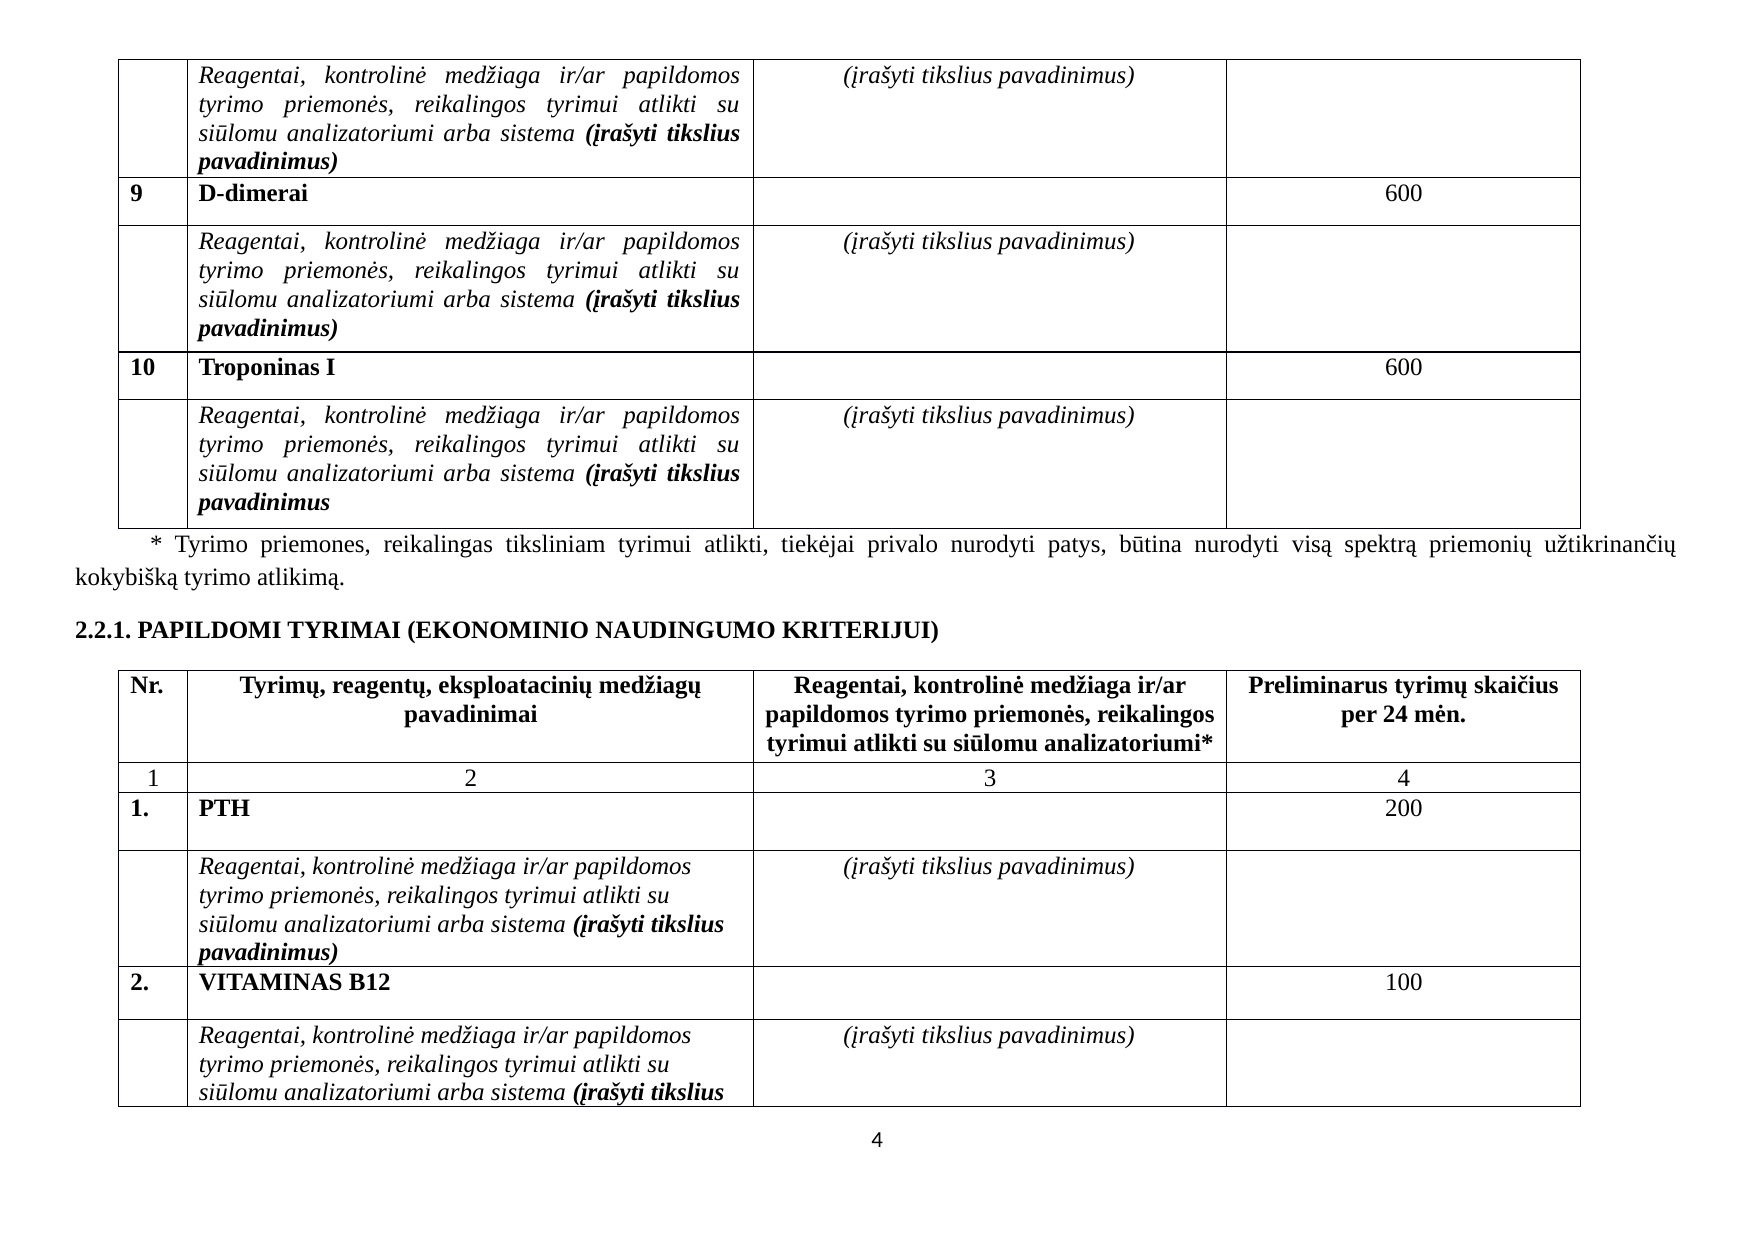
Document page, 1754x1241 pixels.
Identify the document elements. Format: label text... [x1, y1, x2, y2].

table_cell Troponinas I [188, 353, 753, 399]
table_cell (įrašyti tikslius pavadinimus) [754, 60, 1226, 177]
table_cell (įrašyti tikslius pavadinimus) [754, 1020, 1226, 1106]
table_cell [754, 353, 1226, 399]
table_cell [754, 178, 1226, 225]
table_cell PTH [188, 793, 753, 850]
text 2.2.1. PAPILDOMI TYRIMAI (EKONOMINIO NAUDINGUMO KRITERIJUI) [75, 616, 1679, 644]
table_cell [1227, 226, 1580, 351]
table_cell (įrašyti tikslius pavadinimus) [754, 400, 1226, 528]
table_cell [1227, 60, 1580, 177]
table_cell 200 [1227, 793, 1580, 850]
table_cell [119, 60, 187, 177]
table_header Reagentai, kontrolinė medžiaga ir/ar papildomos tyrimo priemonės, reikalingos tyrimui atlikti su siūlomu analizatoriumi* [754, 671, 1226, 762]
table_header Preliminarus tyrimų skaičius per 24 mėn. [1227, 671, 1580, 762]
table_cell Reagentai, kontrolinė medžiaga ir/ar papildomos tyrimo priemonės, reikalingos tyrimui atlikti su siūlomu analizatoriumi arba sistema (įrašyti tikslius pavadinimus [188, 400, 753, 528]
table_cell 4 [1227, 763, 1580, 792]
table_cell VITAMINAS B12 [188, 967, 753, 1019]
table_cell 600 [1227, 353, 1580, 399]
table_cell 9 [119, 178, 187, 225]
table_cell Reagentai, kontrolinė medžiaga ir/ar papildomos tyrimo priemonės, reikalingos tyrimui atlikti su siūlomu analizatoriumi arba sistema (įrašyti tikslius pavadinimus) [188, 226, 753, 351]
table_cell [119, 1020, 187, 1106]
table_cell 1 [119, 763, 187, 792]
table_cell [1581, 399, 1585, 528]
table_cell 10 [119, 353, 187, 399]
table_cell [1581, 59, 1585, 177]
table_cell 2 [188, 763, 753, 792]
table_cell [119, 226, 187, 351]
table_cell [1581, 351, 1585, 399]
table_cell [1581, 225, 1585, 351]
table_cell [1227, 851, 1580, 966]
table_cell [119, 400, 187, 528]
text * Tyrimo priemones, reikalingas tiksliniam tyrimui atlikti, tiekėjai privalo nurodyti patys, būtina nurodyti visą spektrą priemonių užtikrinančių kokybišką tyrimo atlikimą. [75, 529, 1679, 591]
table_cell [754, 793, 1226, 850]
table_cell 3 [754, 763, 1226, 792]
table_cell [1227, 1020, 1580, 1106]
table_header Nr. [119, 671, 187, 762]
table_cell (įrašyti tikslius pavadinimus) [754, 226, 1226, 351]
table_cell 2. [119, 967, 187, 1019]
table_cell [119, 851, 187, 966]
table_cell [1227, 400, 1580, 528]
table_cell 100 [1227, 967, 1580, 1019]
table_cell 1. [119, 793, 187, 850]
table_cell Reagentai, kontrolinė medžiaga ir/ar papildomos tyrimo priemonės, reikalingos tyrimui atlikti su siūlomu analizatoriumi arba sistema (įrašyti tikslius pavadinimus) [188, 60, 753, 177]
table_cell Reagentai, kontrolinė medžiaga ir/ar papildomos tyrimo priemonės, reikalingos tyrimui atlikti su siūlomu analizatoriumi arba sistema (įrašyti tikslius [188, 1020, 753, 1106]
table_cell [754, 967, 1226, 1019]
table_cell D-dimerai [188, 178, 753, 225]
table_header Tyrimų, reagentų, eksploatacinių medžiagų pavadinimai [188, 671, 753, 762]
table_cell 600 [1227, 178, 1580, 225]
table_cell Reagentai, kontrolinė medžiaga ir/ar papildomos tyrimo priemonės, reikalingos tyrimui atlikti su siūlomu analizatoriumi arba sistema (įrašyti tikslius pavadinimus) [188, 851, 753, 966]
table_cell (įrašyti tikslius pavadinimus) [754, 851, 1226, 966]
table_cell [1581, 177, 1585, 225]
